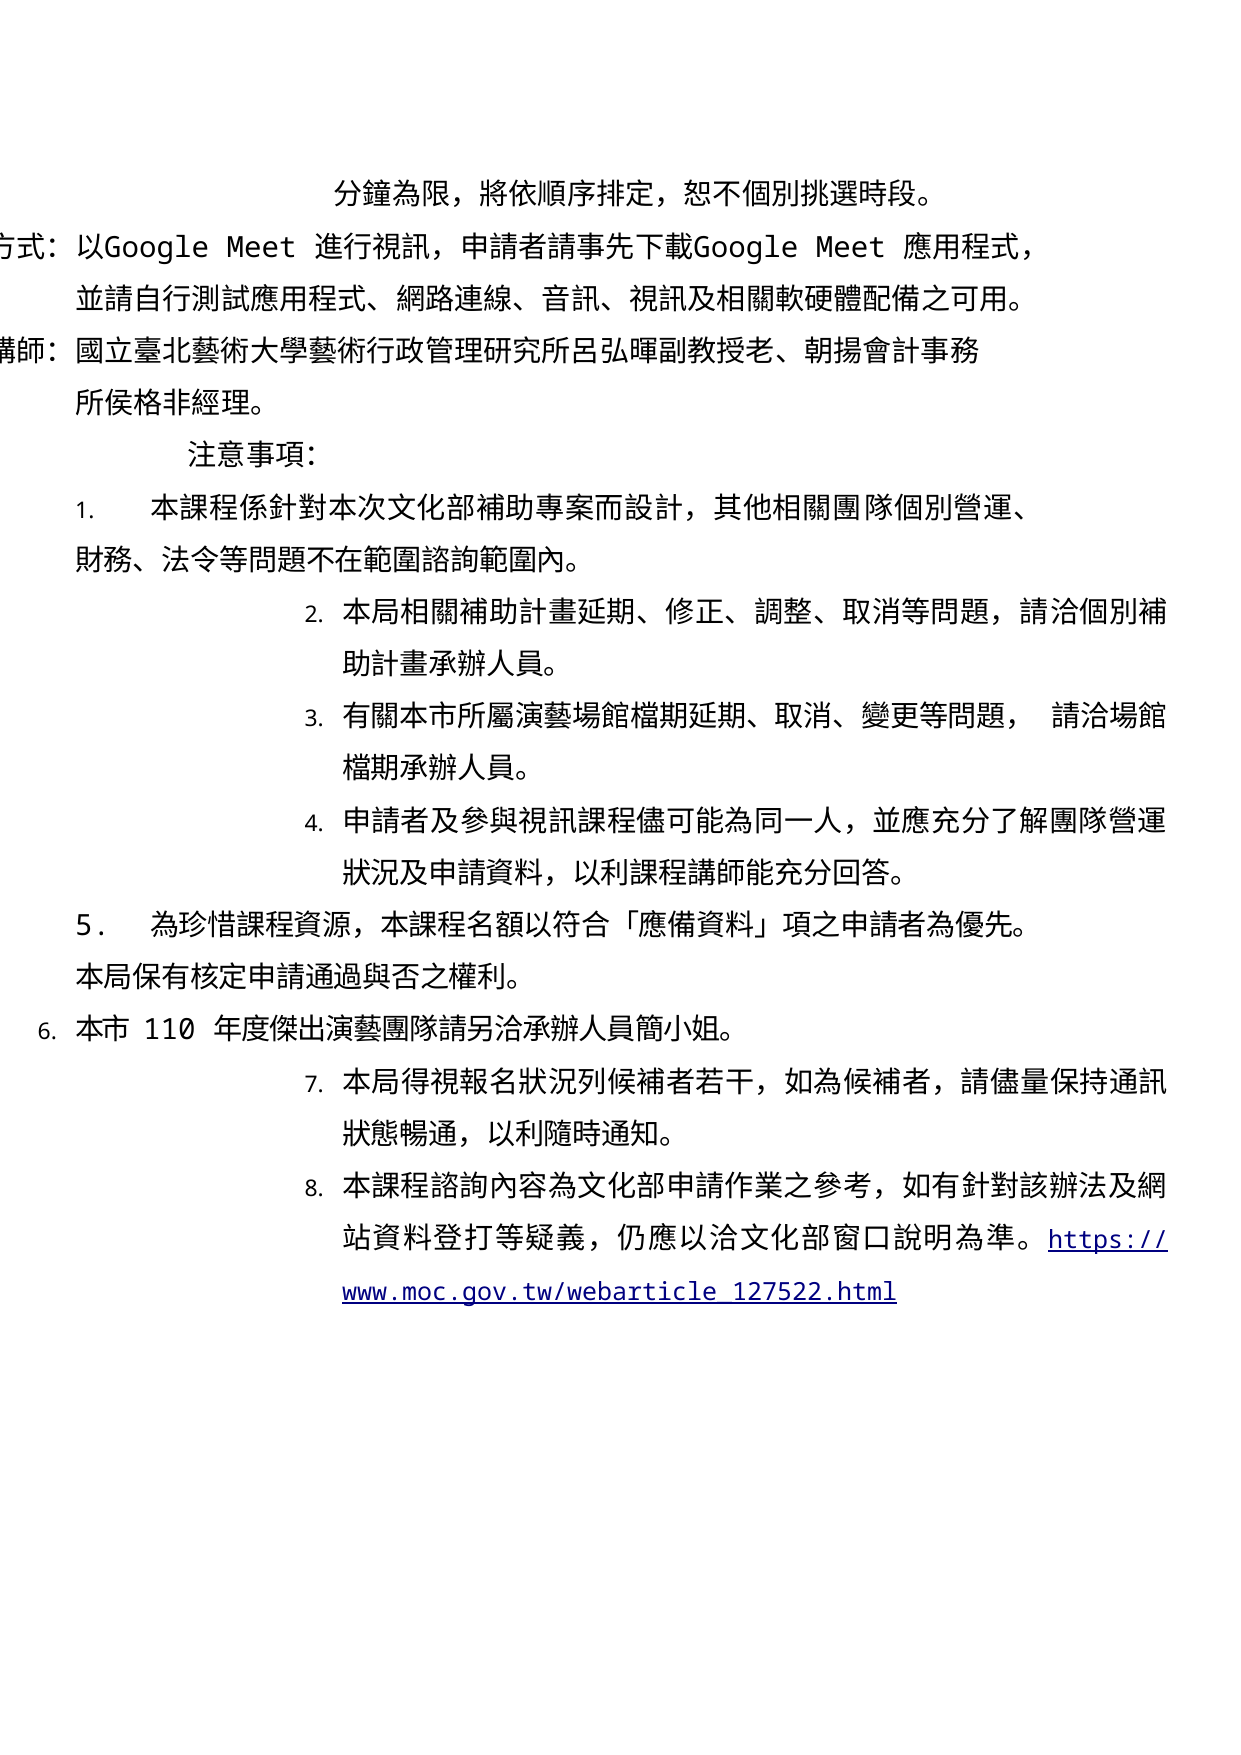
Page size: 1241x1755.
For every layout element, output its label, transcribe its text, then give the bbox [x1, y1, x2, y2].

text 分鐘為限，將依順序排定，恕不個別挑選時段。 [333, 162, 1168, 214]
list 本局得視報名狀況列候補者若干，如為候補者，請儘量保持通訊狀態暢通，以利隨時通知。 [304, 1050, 1168, 1154]
list 本課程係針對本次文化部補助專案而設計，其他相關團隊個別營運、財務、法令等問題不在範圍諮詢範圍內。 [75, 476, 1043, 581]
list 為珍惜課程資源，本課程名額以符合「應備資料」項之申請者為優先。本局保有核定申請通過與否之權利。 [75, 894, 1042, 998]
list 申請者及參與視訊課程儘可能為同一人，並應充分了解團隊營運狀況及申請資料，以利課程講師能充分回答。 [304, 789, 1168, 893]
text 諮詢講師：國立臺北藝術大學藝術行政管理研究所呂弘暉副教授老、朝揚會計事務所侯格非經理。 [0, 320, 1005, 424]
list 有關本市所屬演藝場館檔期延期、取消、變更等問題， 請洽場館檔期承辦人員。 [304, 685, 1168, 789]
list 本市 110 年度傑出演藝團隊請另洽承辦人員簡小姐。 [37, 998, 1168, 1050]
list 本課程諮詢內容為文化部申請作業之參考，如有針對該辦法及網站資料登打等疑義，仍應以洽文化部窗口說明為準。https://www.moc.gov.tw/webarticle_127522.html [304, 1154, 1168, 1311]
text 視訊方式：以Google Meet 進行視訊，申請者請事先下載Google Meet 應用程式，並請自行測試應用程式、網路連線、音訊、視訊及相關軟硬體配備之可用。 [0, 215, 1049, 319]
list 本局相關補助計畫延期、修正、調整、取消等問題，請洽個別補助計畫承辦人員。 [304, 581, 1168, 685]
text 注意事項： [187, 424, 1168, 476]
